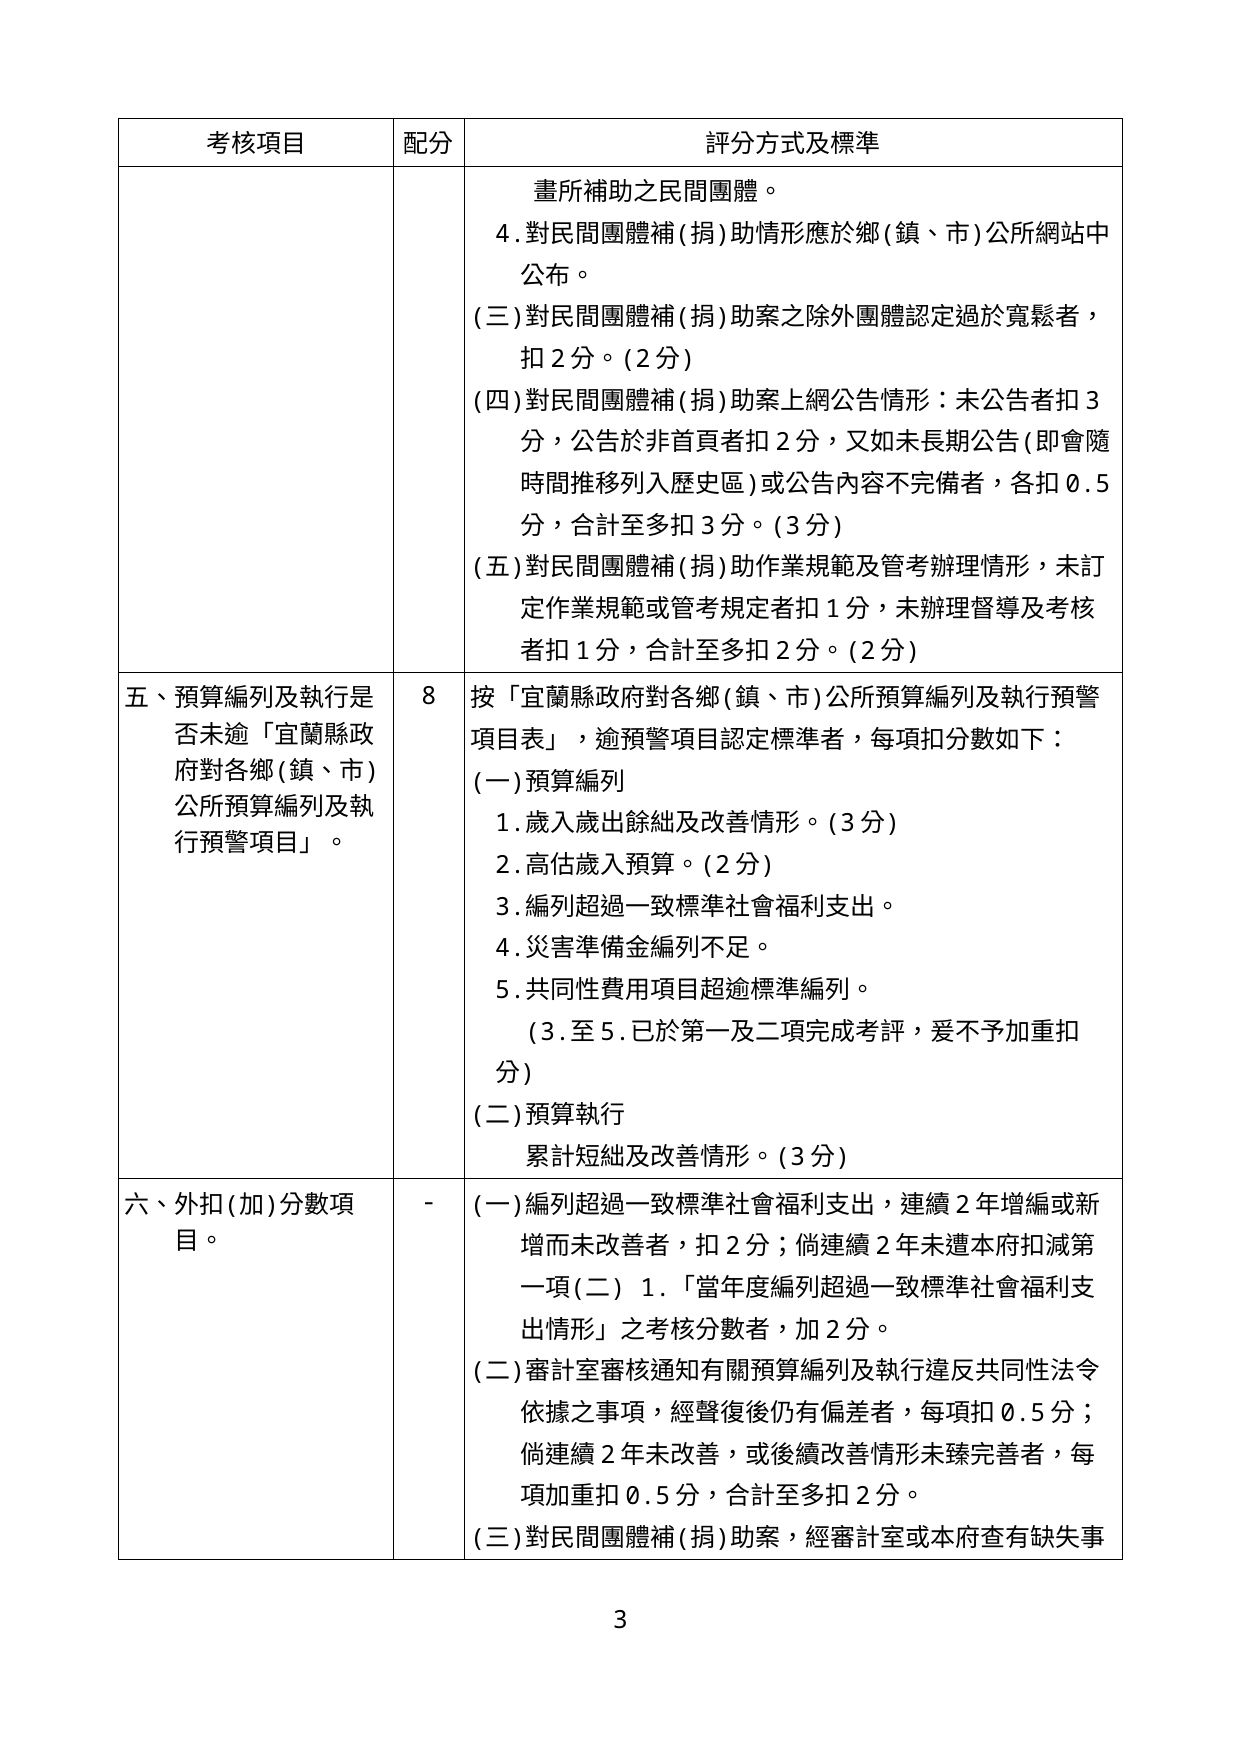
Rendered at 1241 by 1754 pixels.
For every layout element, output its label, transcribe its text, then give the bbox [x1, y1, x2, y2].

table_cell [119, 167, 393, 672]
table_cell 8 [394, 673, 464, 1178]
table_cell (一)編列超過一致標準社會福利支出，連續2年增編或新增而未改善者，扣2分；倘連續2年未遭本府扣減第一項(二) 1.「當年度編列超過一致標準社會福利支出情形」之考核分數者，加2分。 (二)審計室審核通知有關預算編列及執行違反共同性法令依據之事項，經聲復後仍有偏差者，每項扣0.5分；倘連續2年未改善，或後續改善情形未臻完善者，每項加重扣0.5分，合計至多扣2分。 (三)對民間團體補(捐)助案，經審計室或本府查有缺失事 [465, 1179, 1122, 1559]
table_cell 按「宜蘭縣政府對各鄉(鎮、市)公所預算編列及執行預警項目表」，逾預警項目認定標準者，每項扣分數如下： (一)預算編列 1.歲入歲出餘絀及改善情形。(3分) 2.高估歲入預算。(2分) 3.編列超過一致標準社會福利支出。 4.災害準備金編列不足。 5.共同性費用項目超逾標準編列。 (3.至5.已於第一及二項完成考評，爰不予加重扣分) (二)預算執行 累計短絀及改善情形。(3分) [465, 673, 1122, 1178]
table_cell 六、外扣(加)分數項目。 [119, 1179, 393, 1559]
table_cell 五、預算編列及執行是否未逾「宜蘭縣政府對各鄉(鎮、市)公所預算編列及執行預警項目」。 [119, 673, 393, 1178]
table_cell 畫所補助之民間團體。 4.對民間團體補(捐)助情形應於鄉(鎮、市)公所網站中公布。 (三)對民間團體補(捐)助案之除外團體認定過於寬鬆者，扣2分。(2分) (四)對民間團體補(捐)助案上網公告情形：未公告者扣3分，公告於非首頁者扣2分，又如未長期公告(即會隨時間推移列入歷史區)或公告內容不完備者，各扣0.5分，合計至多扣3分。(3分) (五)對民間團體補(捐)助作業規範及管考辦理情形，未訂定作業規範或管考規定者扣1分，未辦理督導及考核者扣1分，合計至多扣2分。(2分) [465, 167, 1122, 672]
table_cell - [394, 1179, 464, 1559]
table_cell [394, 167, 464, 672]
table_header 考核項目 [119, 119, 393, 166]
table_header 配分 [394, 119, 464, 166]
table_header 評分方式及標準 [465, 119, 1122, 166]
